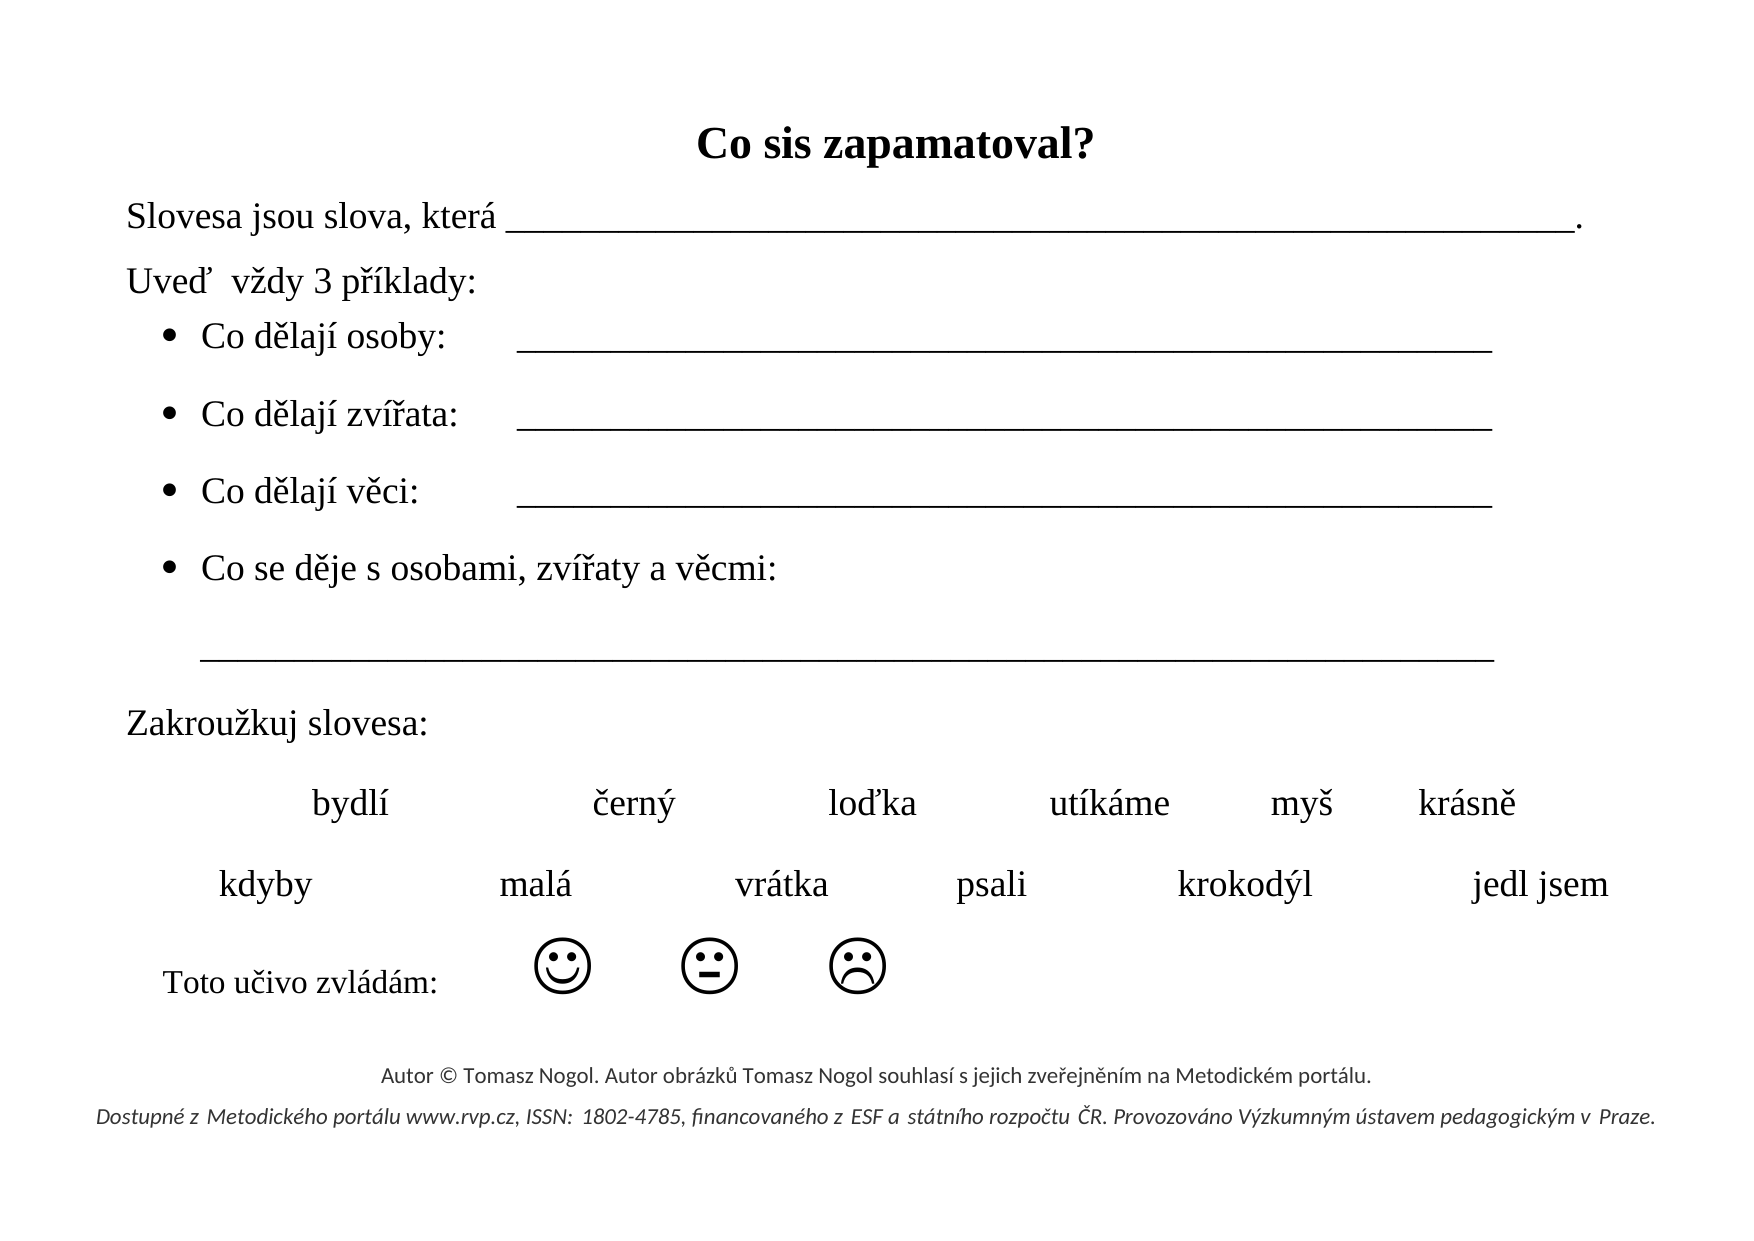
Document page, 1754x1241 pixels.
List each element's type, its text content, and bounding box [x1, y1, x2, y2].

list Co dělají osoby: ____________________________________________________ [163, 314, 1665, 357]
text kdyby malá vrátka psali krokodýl jedl jsem [162, 861, 1665, 904]
text Zakroužkuj slovesa: [126, 700, 1665, 743]
text Co sis zapamatoval? [126, 116, 1665, 169]
text _____________________________________________________________________ [200, 623, 1665, 666]
list Co dělají zvířata: ____________________________________________________ [163, 391, 1665, 434]
text Toto učivo zvládám:    [162, 942, 1665, 1010]
list Co se děje s osobami, zvířaty a věcmi: [163, 546, 1665, 589]
text bydlí černý loďka utíkáme myš krásně [162, 781, 1665, 824]
text Slovesa jsou slova, která _________________________________________________________. [126, 194, 1665, 237]
text Uveď vždy 3 příklady: [126, 258, 1665, 301]
list Co dělají věci: ____________________________________________________ [163, 468, 1665, 511]
